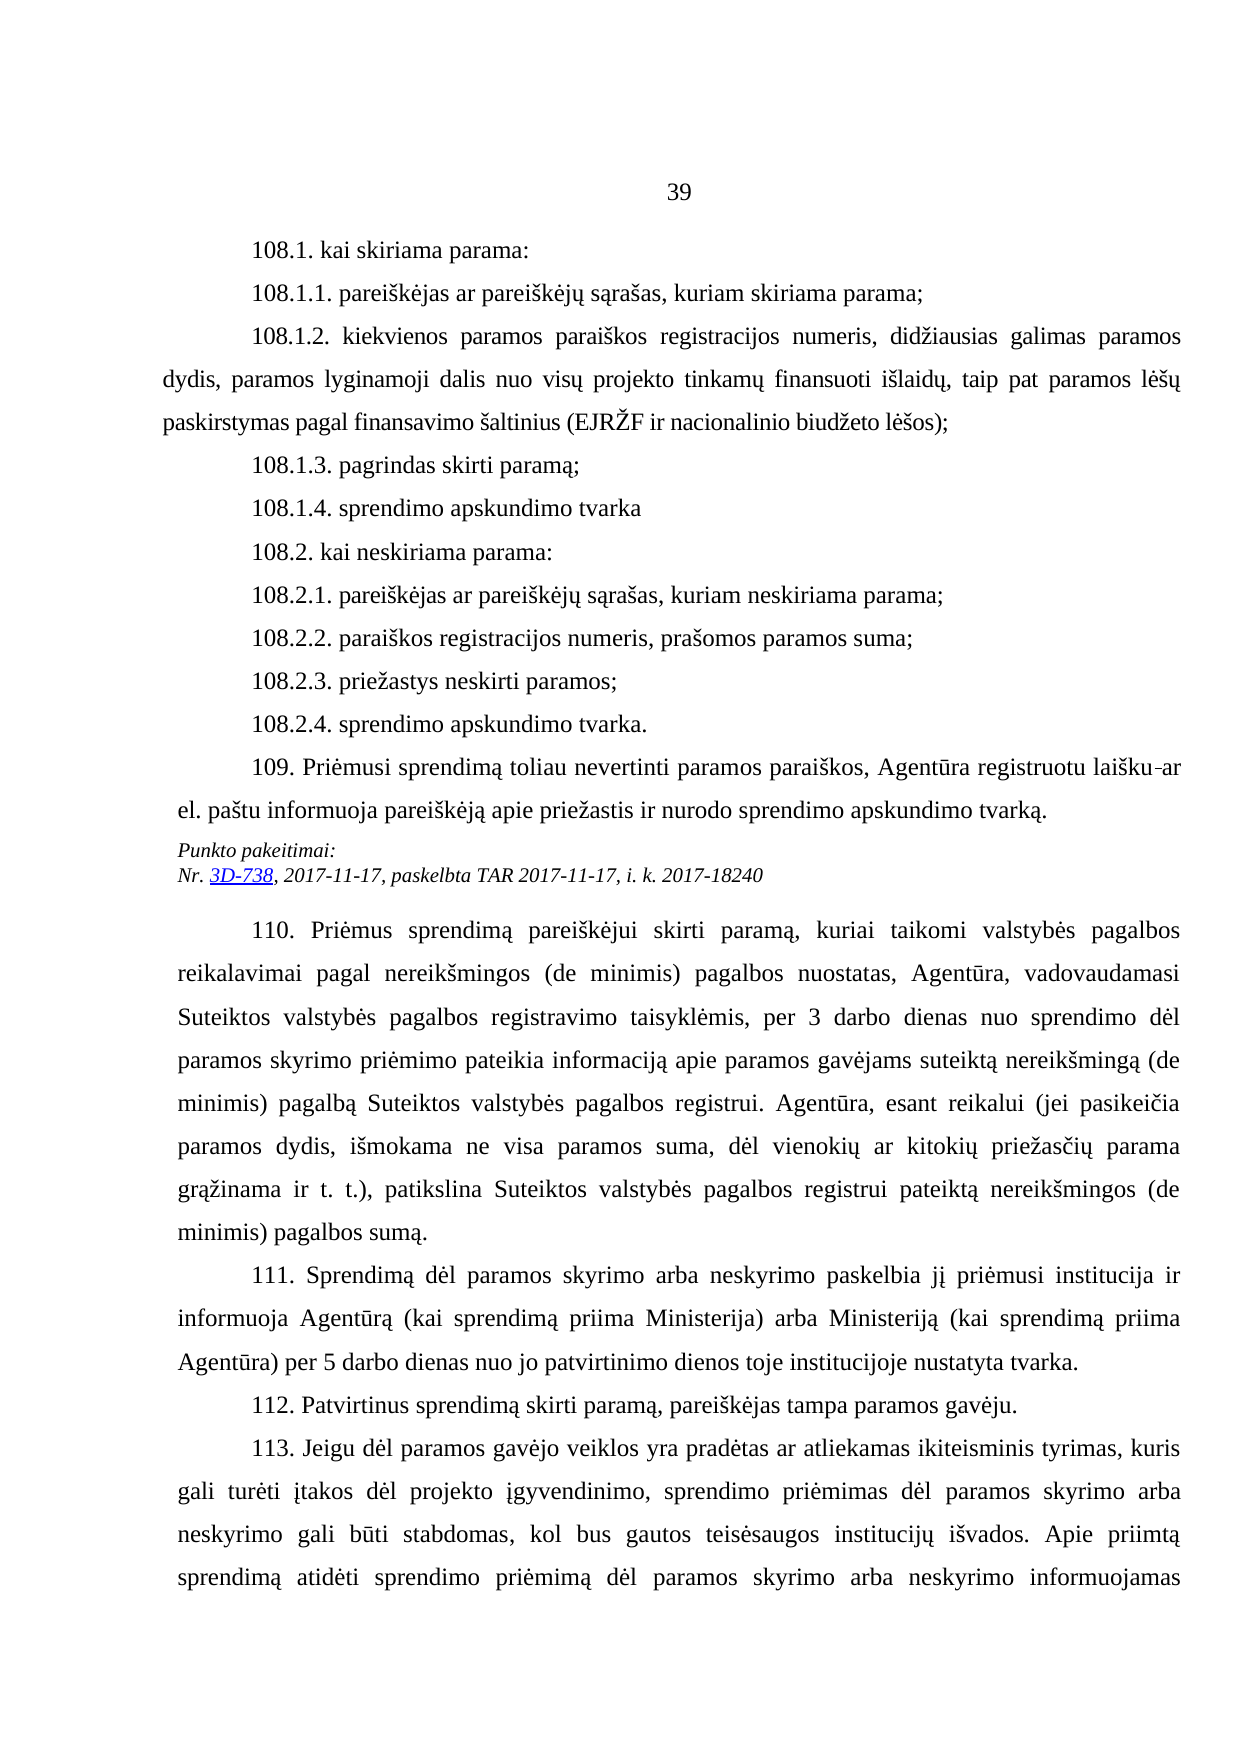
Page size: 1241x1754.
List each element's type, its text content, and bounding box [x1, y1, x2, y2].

text 108.1.2. kiekvienos paramos paraiškos registracijos numeris, didžiausias galimas paramos dydis, paramos lyginamoji dalis nuo visų projekto tinkamų finansuoti išlaidų, taip pat paramos lėšų paskirstymas pagal finansavimo šaltinius (EJRŽF ir nacionalinio biudžeto lėšos); [162, 321, 1181, 436]
text 108.1.3. pagrindas skirti paramą; [177, 450, 1181, 479]
text 108.2.3. priežastys neskirti paramos; [177, 666, 1181, 695]
text 108.2.2. paraiškos registracijos numeris, prašomos paramos suma; [177, 623, 1181, 652]
text 113. Jeigu dėl paramos gavėjo veiklos yra pradėtas ar atliekamas ikiteisminis tyrimas, kuris gali turėti įtakos dėl projekto įgyvendinimo, sprendimo priėmimas dėl paramos skyrimo arba neskyrimo gali būti stabdomas, kol bus gautos teisėsaugos institucijų išvados. Apie priimtą sprendimą atidėti sprendimo priėmimą dėl paramos skyrimo arba neskyrimo informuojamas [177, 1433, 1181, 1591]
text 108.1.1. pareiškėjas ar pareiškėjų sąrašas, kuriam skiriama parama; [177, 278, 1181, 307]
text 108.2. kai neskiriama parama: [177, 537, 1181, 565]
text Nr. 3D-738, 2017-11-17, paskelbta TAR 2017-11-17, i. k. 2017-18240 [177, 862, 1181, 887]
text 108.1. kai skiriama parama: [177, 235, 1181, 263]
text 109. Priėmusi sprendimą toliau nevertinti paramos paraiškos, Agentūra registruotu laišku ar el. paštu informuoja pareiškėją apie priežastis ir nurodo sprendimo apskundimo tvarką. [177, 752, 1181, 824]
text 112. Patvirtinus sprendimą skirti paramą, pareiškėjas tampa paramos gavėju. [177, 1390, 1181, 1418]
text Punkto pakeitimai: [177, 838, 1181, 862]
text 111. Sprendimą dėl paramos skyrimo arba neskyrimo paskelbia jį priėmusi institucija ir informuoja Agentūrą (kai sprendimą priima Ministerija) arba Ministeriją (kai sprendimą priima Agentūra) per 5 darbo dienas nuo jo patvirtinimo dienos toje institucijoje nustatyta tvarka. [177, 1260, 1181, 1375]
text 108.2.1. pareiškėjas ar pareiškėjų sąrašas, kuriam neskiriama parama; [177, 580, 1181, 608]
text 108.2.4. sprendimo apskundimo tvarka. [177, 709, 1181, 738]
text 108.1.4. sprendimo apskundimo tvarka [177, 493, 1181, 522]
text 110. Priėmus sprendimą pareiškėjui skirti paramą, kuriai taikomi valstybės pagalbos reikalavimai pagal nereikšmingos (de minimis) pagalbos nuostatas, Agentūra, vadovaudamasi Suteiktos valstybės pagalbos registravimo taisyklėmis, per 3 darbo dienas nuo sprendimo dėl paramos skyrimo priėmimo pateikia informaciją apie paramos gavėjams suteiktą nereikšmingą (de minimis) pagalbą Suteiktos valstybės pagalbos registrui. Agentūra, esant reikalui (jei pasikeičia paramos dydis, išmokama ne visa paramos suma, dėl vienokių ar kitokių priežasčių parama grąžinama ir t. t.), patikslina Suteiktos valstybės pagalbos registrui pateiktą nereikšmingos (de minimis) pagalbos sumą. [177, 915, 1181, 1246]
